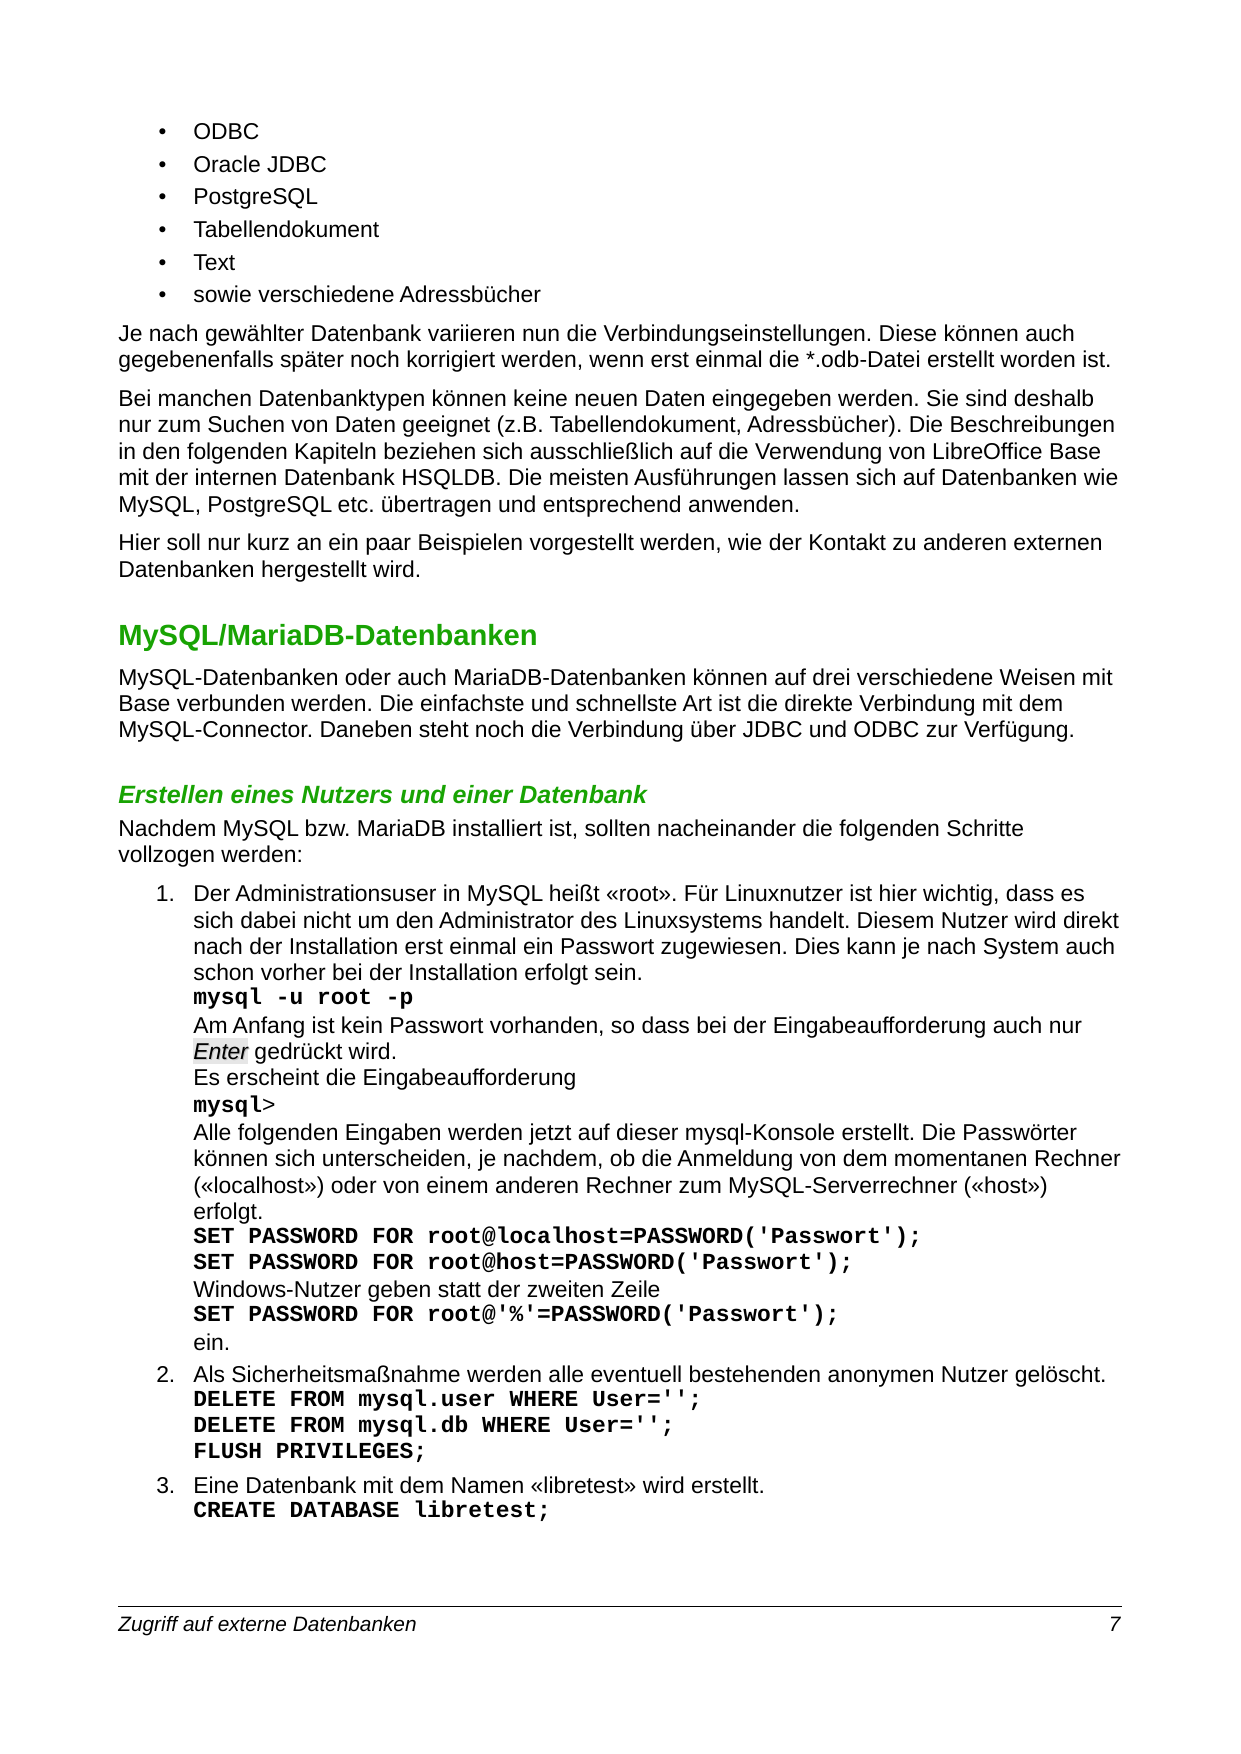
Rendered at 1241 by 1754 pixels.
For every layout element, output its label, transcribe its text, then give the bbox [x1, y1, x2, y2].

list Der Administrationsuser in MySQL heißt «root». Für Linuxnutzer ist hier wichtig, dass es sich dabei nicht um den Administrator des Linuxsystems handelt. Diesem Nutzer wird direkt nach der Installation erst einmal ein Passwort zugewiesen. Dies kann je nach System auch schon vorher bei der Installation erfolgt sein. mysql -u root -p Am Anfang ist kein Passwort vorhanden, so dass bei der Eingabeaufforderung auch nur Enter gedrückt wird. Es erscheint die Eingabeaufforderung mysql> Alle folgenden Eingaben werden jetzt auf dieser mysql-Konsole erstellt. Die Passwörter können sich unterscheiden, je nachdem, ob die Anmeldung von dem momentanen Rechner («localhost») oder von einem anderen Rechner zum MySQL-Serverrechner («host») erfolgt. SET PASSWORD FOR root@localhost=PASSWORD('Passwort'); SET PASSWORD FOR root@host=PASSWORD('Passwort'); Windows-Nutzer geben statt der zweiten Zeile SET PASSWORD FOR root@'%'=PASSWORD('Passwort'); ein. [156, 880, 1122, 1355]
list sowie verschiedene Adressbücher [156, 281, 1122, 307]
subtitle MySQL/MariaDB-Datenbanken [118, 618, 1122, 651]
text Bei manchen Datenbanktypen können keine neuen Daten eingegeben werden. Sie sind deshalb nur zum Suchen von Daten geeignet (z.B. Tabellendokument, Adressbücher). Die Beschreibungen in den folgenden Kapiteln beziehen sich ausschließlich auf die Verwendung von LibreOffice Base mit der internen Datenbank HSQLDB. Die meisten Ausführungen lassen sich auf Datenbanken wie MySQL, PostgreSQL etc. übertragen und entsprechend anwenden. [118, 385, 1122, 517]
list Oracle JDBC [156, 151, 1122, 177]
text Nachdem MySQL bzw. MariaDB installiert ist, sollten nacheinander die folgenden Schritte vollzogen werden: [118, 815, 1122, 868]
text Je nach gewählter Datenbank variieren nun die Verbindungseinstellungen. Diese können auch gegebenenfalls später noch korrigiert werden, wenn erst einmal die *.odb-Datei erstellt worden ist. [118, 320, 1122, 373]
list Text [156, 248, 1122, 275]
list Eine Datenbank mit dem Namen «libretest» wird erstellt. CREATE DATABASE libretest; [156, 1472, 1122, 1524]
list ODBC [156, 118, 1122, 144]
text MySQL-Datenbanken oder auch MariaDB-Datenbanken können auf drei verschiedene Weisen mit Base verbunden werden. Die einfachste und schnellste Art ist die direkte Verbindung mit dem MySQL-Connector. Daneben steht noch die Verbindung über JDBC und ODBC zur Verfügung. [118, 663, 1122, 743]
list PostgreSQL [156, 183, 1122, 210]
subtitle Erstellen eines Nutzers und einer Datenbank [118, 780, 1122, 809]
list Als Sicherheitsmaßnahme werden alle eventuell bestehenden anonymen Nutzer gelöscht. DELETE FROM mysql.user WHERE User=''; DELETE FROM mysql.db WHERE User=''; FLUSH PRIVILEGES; [156, 1361, 1122, 1465]
text Hier soll nur kurz an ein paar Beispielen vorgestellt werden, wie der Kontakt zu anderen externen Datenbanken hergestellt wird. [118, 529, 1122, 582]
list Tabellendokument [156, 216, 1122, 242]
